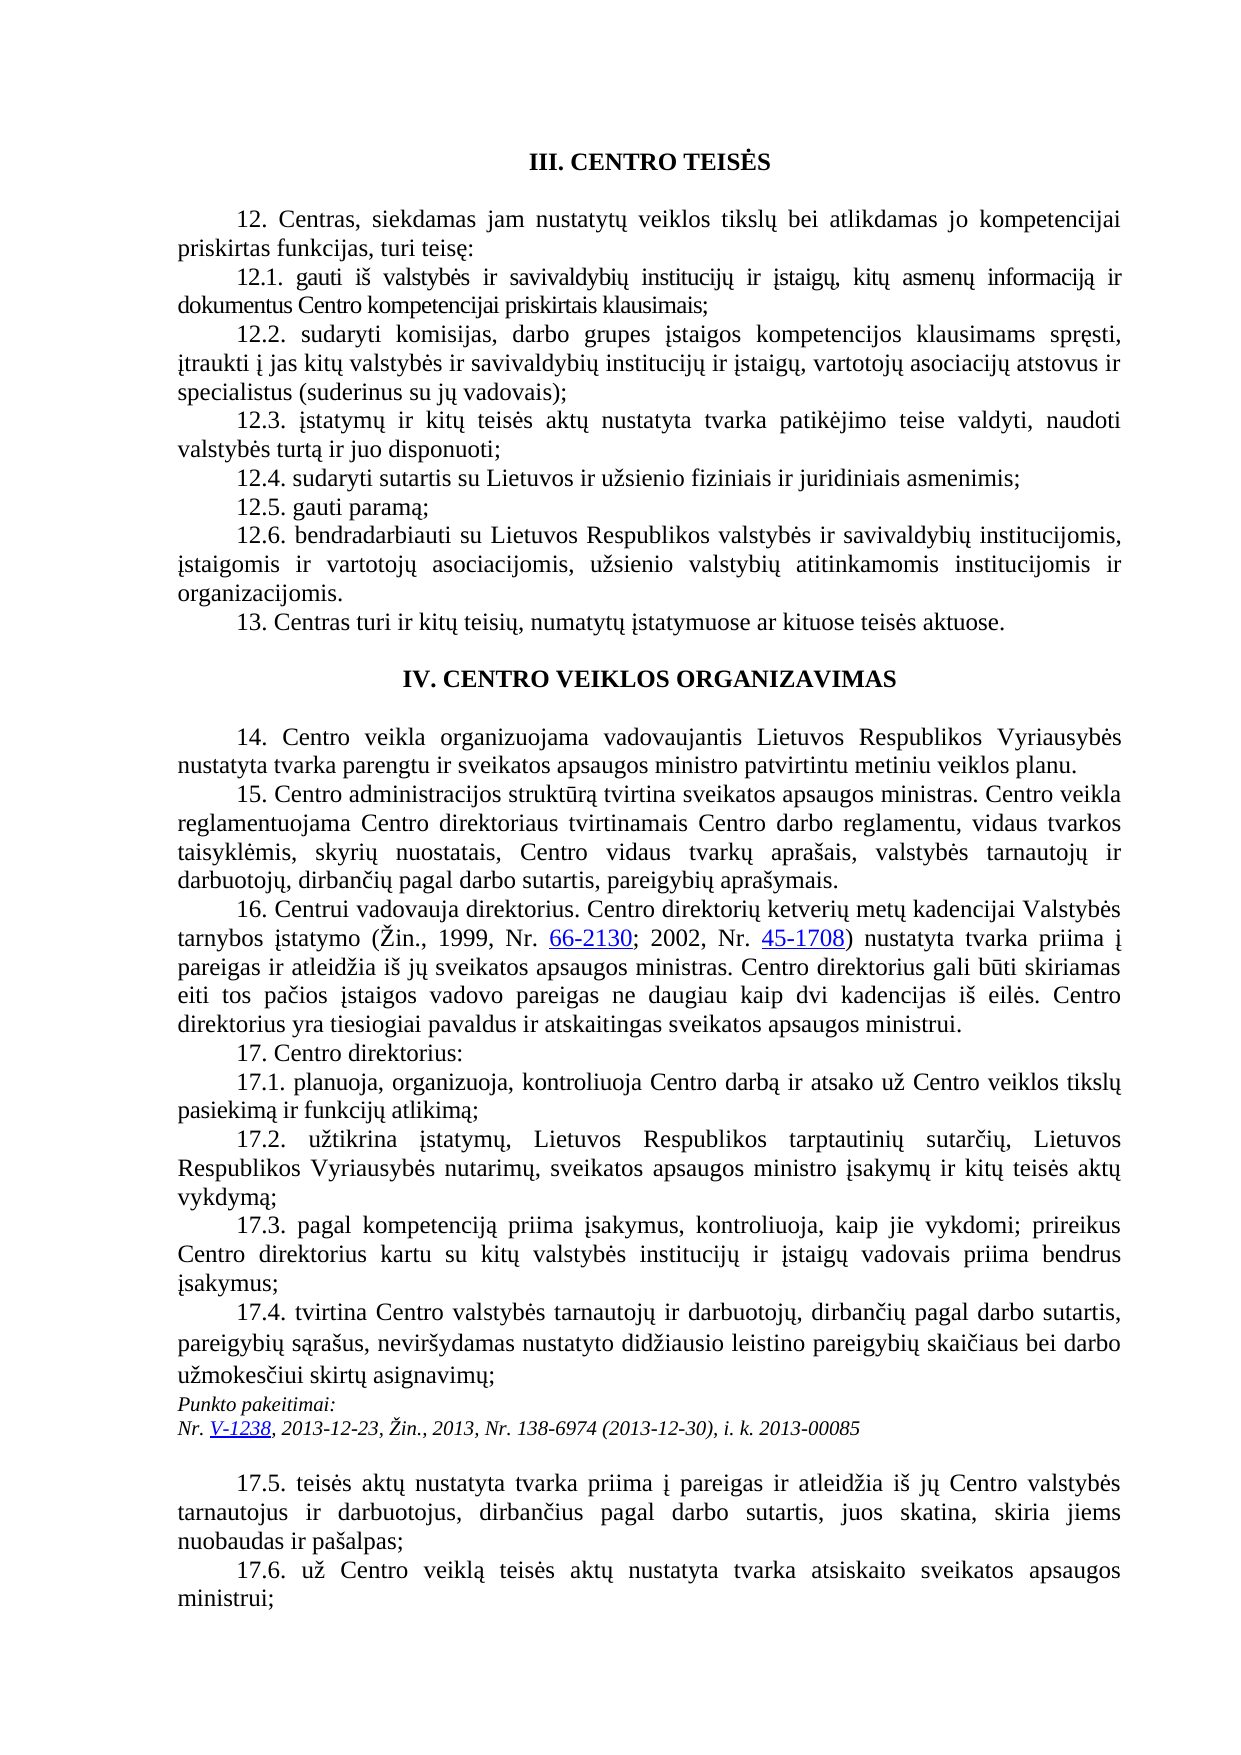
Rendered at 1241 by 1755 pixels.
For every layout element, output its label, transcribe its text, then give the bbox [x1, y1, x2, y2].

text 15. Centro administracijos struktūrą tvirtina sveikatos apsaugos ministras. Centro veikla reglamentuojama Centro direktoriaus tvirtinamais Centro darbo reglamentu, vidaus tvarkos taisyklėmis, skyrių nuostatais, Centro vidaus tvarkų aprašais, valstybės tarnautojų ir darbuotojų, dirbančių pagal darbo sutartis, pareigybių aprašymais. [177, 779, 1122, 894]
text IV. CENTRO VEIKLOS ORGANIZAVIMAS [177, 664, 1122, 693]
text 17.3. pagal kompetenciją priima įsakymus, kontroliuoja, kaip jie vykdomi; prireikus Centro direktorius kartu su kitų valstybės institucijų ir įstaigų vadovais priima bendrus įsakymus; [177, 1211, 1122, 1297]
text 12.5. gauti paramą; [177, 492, 1122, 521]
text Nr. V-1238, 2013-12-23, Žin., 2013, Nr. 138-6974 (2013-12-30), i. k. 2013-00085 [177, 1416, 1122, 1440]
text 12.6. bendradarbiauti su Lietuvos Respublikos valstybės ir savivaldybių institucijomis, įstaigomis ir vartotojų asociacijomis, užsienio valstybių atitinkamomis institucijomis ir organizacijomis. [177, 521, 1122, 607]
text 17.4. tvirtina Centro valstybės tarnautojų ir darbuotojų, dirbančių pagal darbo sutartis, pareigybių sąrašus, neviršydamas nustatyto didžiausio leistino pareigybių skaičiaus bei darbo užmokesčiui skirtų asignavimų; [177, 1297, 1122, 1389]
text 12.3. įstatymų ir kitų teisės aktų nustatyta tvarka patikėjimo teise valdyti, naudoti valstybės turtą ir juo disponuoti; [177, 406, 1122, 463]
text 17.2. užtikrina įstatymų, Lietuvos Respublikos tarptautinių sutarčių, Lietuvos Respublikos Vyriausybės nutarimų, sveikatos apsaugos ministro įsakymų ir kitų teisės aktų vykdymą; [177, 1124, 1122, 1211]
text 16. Centrui vadovauja direktorius. Centro direktorių ketverių metų kadencijai Valstybės tarnybos įstatymo (Žin., 1999, Nr. 66-2130; 2002, Nr. 45-1708) nustatyta tvarka priima į pareigas ir atleidžia iš jų sveikatos apsaugos ministras. Centro direktorius gali būti skiriamas eiti tos pačios įstaigos vadovo pareigas ne daugiau kaip dvi kadencijas iš eilės. Centro direktorius yra tiesiogiai pavaldus ir atskaitingas sveikatos apsaugos ministrui. [177, 894, 1122, 1038]
text 17. Centro direktorius: [177, 1038, 1122, 1067]
text 17.6. už Centro veiklą teisės aktų nustatyta tvarka atsiskaito sveikatos apsaugos ministrui; [177, 1555, 1122, 1612]
text 12.1. gauti iš valstybės ir savivaldybių institucijų ir įstaigų, kitų asmenų informaciją ir dokumentus Centro kompetencijai priskirtais klausimais; [177, 262, 1122, 319]
text III. CENTRO TEISĖS [177, 147, 1122, 176]
text 17.1. planuoja, organizuoja, kontroliuoja Centro darbą ir atsako už Centro veiklos tikslų pasiekimą ir funkcijų atlikimą; [177, 1067, 1122, 1124]
text 12.2. sudaryti komisijas, darbo grupes įstaigos kompetencijos klausimams spręsti, įtraukti į jas kitų valstybės ir savivaldybių institucijų ir įstaigų, vartotojų asociacijų atstovus ir specialistus (suderinus su jų vadovais); [177, 319, 1122, 406]
text 12.4. sudaryti sutartis su Lietuvos ir užsienio fiziniais ir juridiniais asmenimis; [177, 463, 1122, 492]
text Punkto pakeitimai: [177, 1392, 1122, 1416]
text 14. Centro veikla organizuojama vadovaujantis Lietuvos Respublikos Vyriausybės nustatyta tvarka parengtu ir sveikatos apsaugos ministro patvirtintu metiniu veiklos planu. [177, 722, 1122, 779]
text 13. Centras turi ir kitų teisių, numatytų įstatymuose ar kituose teisės aktuose. [177, 607, 1122, 636]
text 17.5. teisės aktų nustatyta tvarka priima į pareigas ir atleidžia iš jų Centro valstybės tarnautojus ir darbuotojus, dirbančius pagal darbo sutartis, juos skatina, skiria jiems nuobaudas ir pašalpas; [177, 1468, 1122, 1555]
text 12. Centras, siekdamas jam nustatytų veiklos tikslų bei atlikdamas jo kompetencijai priskirtas funkcijas, turi teisę: [177, 204, 1122, 262]
